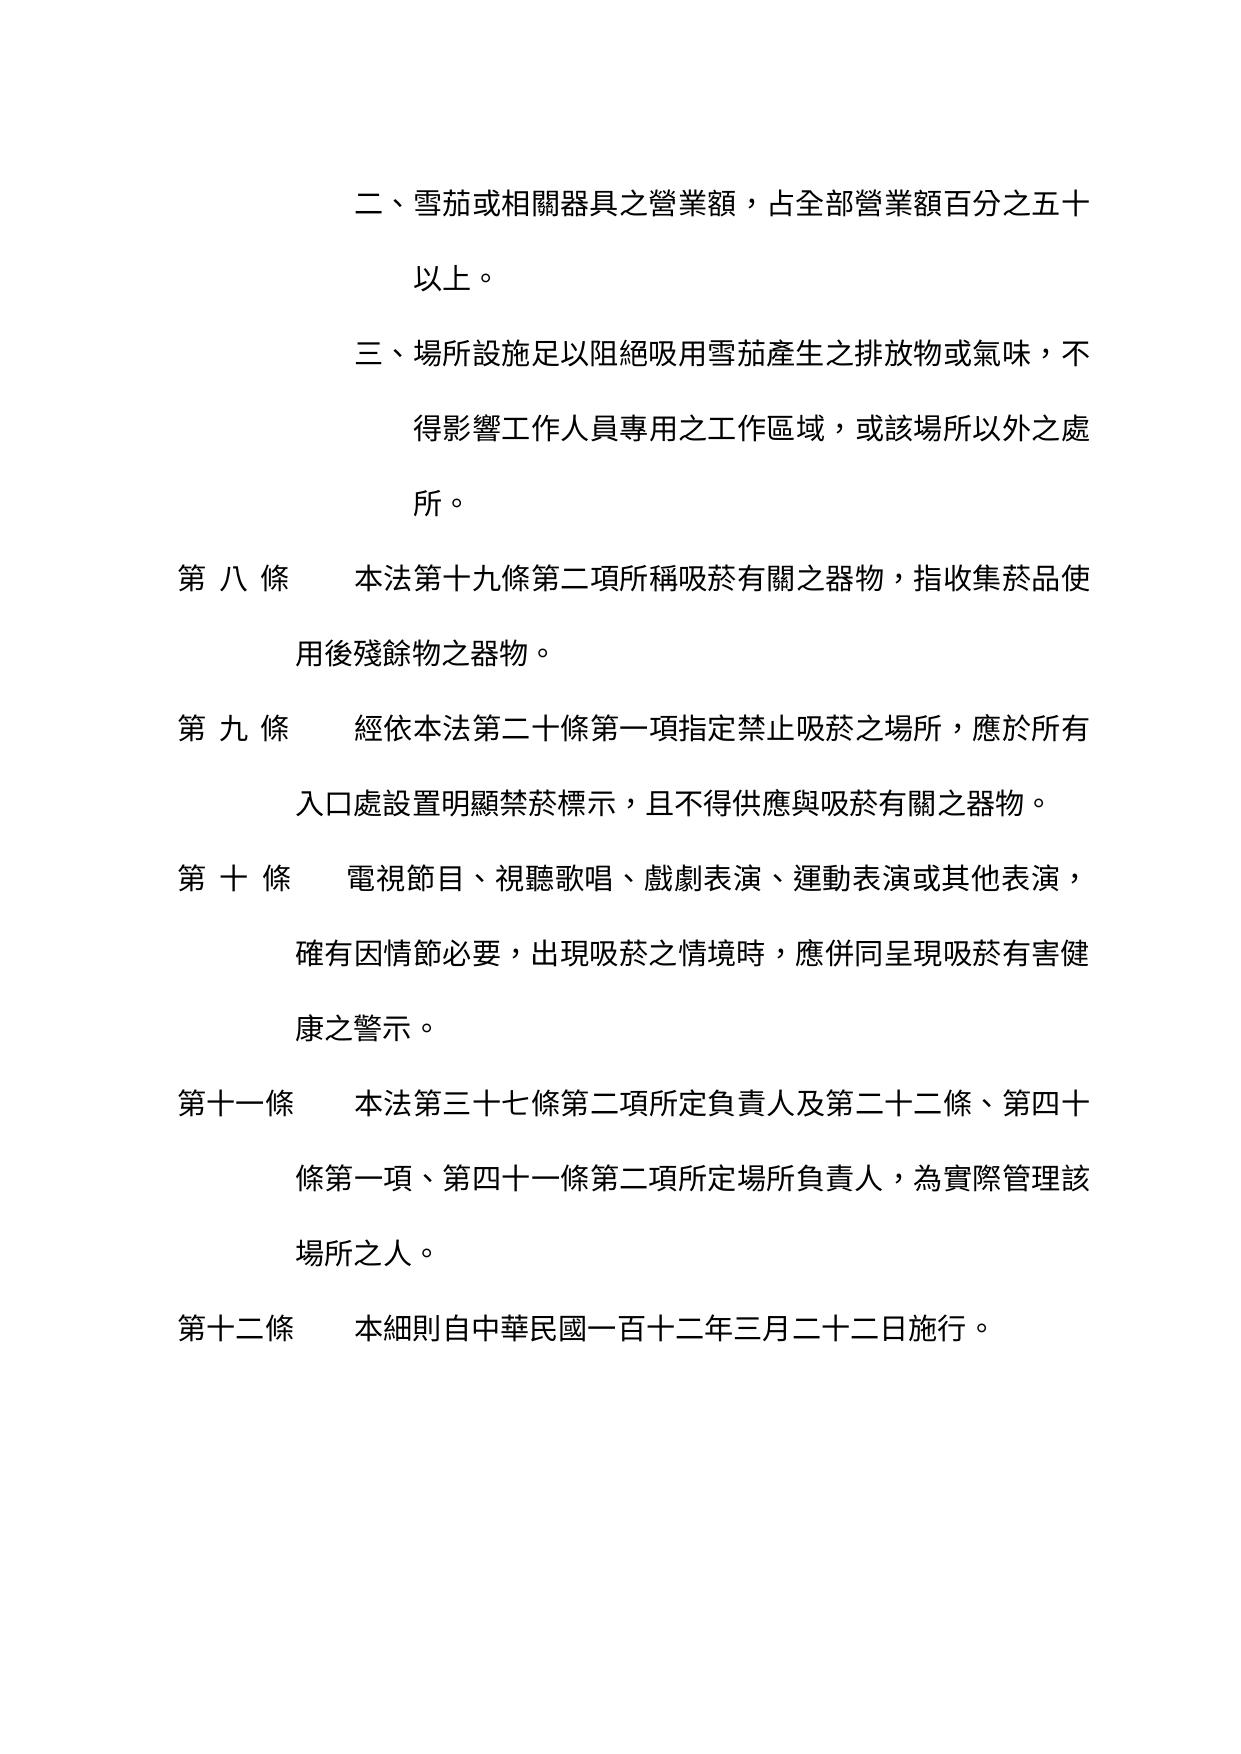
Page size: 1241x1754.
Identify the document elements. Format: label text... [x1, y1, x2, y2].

text 二、雪茄或相關器具之營業額，占全部營業額百分之五十以上。 [354, 164, 1092, 314]
text 第八條 本法第十九條第二項所稱吸菸有關之器物，指收集菸品使用後殘餘物之器物。 [177, 539, 1092, 689]
text 第九條 經依本法第二十條第一項指定禁止吸菸之場所，應於所有入口處設置明顯禁菸標示，且不得供應與吸菸有關之器物。 [177, 689, 1092, 839]
text 三、場所設施足以阻絕吸用雪茄產生之排放物或氣味，不得影響工作人員專用之工作區域，或該場所以外之處所。 [354, 314, 1092, 539]
text 第十二條 本細則自中華民國一百十二年三月二十二日施行。 [177, 1289, 1092, 1364]
text 第十一條 本法第三十七條第二項所定負責人及第二十二條、第四十條第一項、第四十一條第二項所定場所負責人，為實際管理該場所之人。 [177, 1064, 1092, 1289]
text 第十條 電視節目、視聽歌唱、戲劇表演、運動表演或其他表演，確有因情節必要，出現吸菸之情境時，應併同呈現吸菸有害健康之警示。 [177, 839, 1092, 1064]
